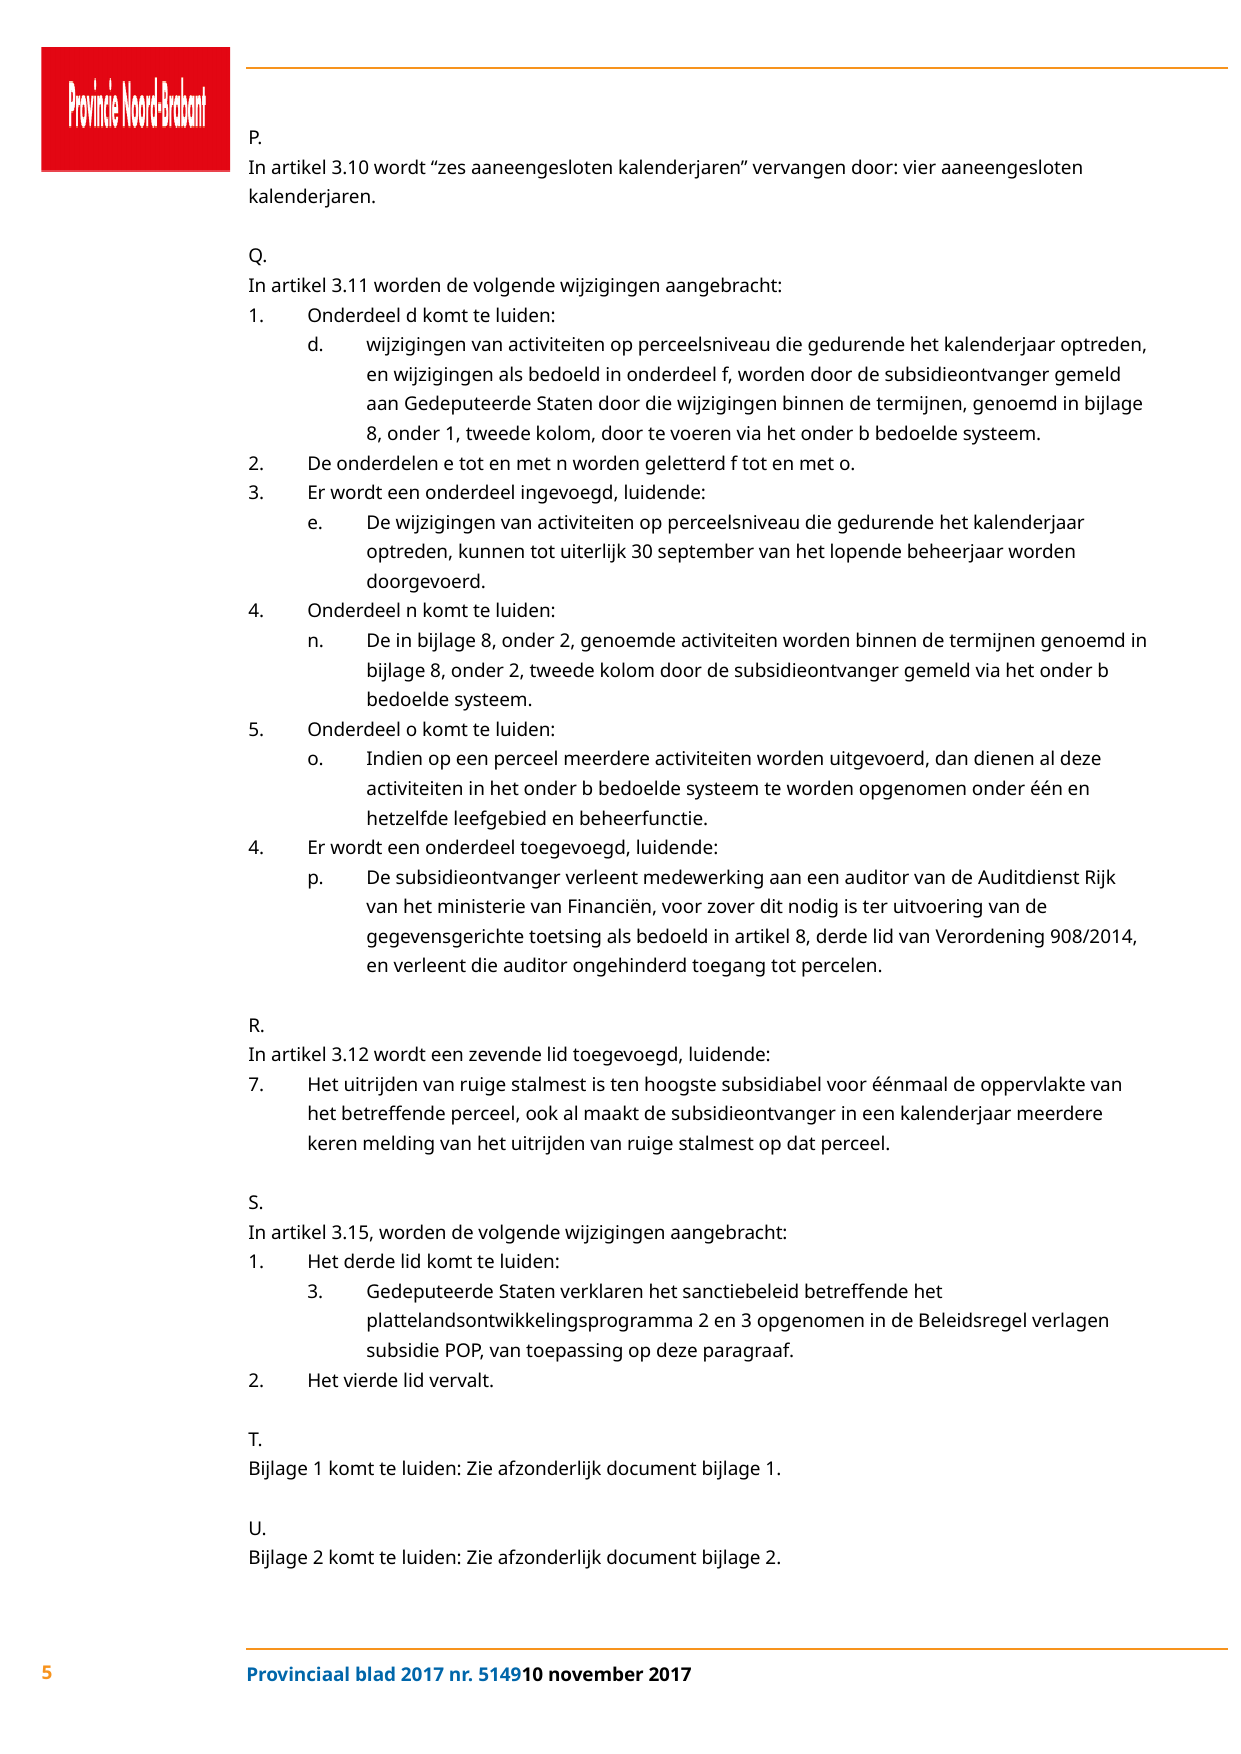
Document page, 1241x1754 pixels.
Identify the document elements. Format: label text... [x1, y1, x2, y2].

list Onderdeel n komt te luiden: [248, 598, 1152, 623]
list Het vierde lid vervalt. [248, 1367, 1152, 1393]
list Indien op een perceel meerdere activiteiten worden uitgevoerd, dan dienen al deze activiteiten in het onder b bedoelde systeem te worden opgenomen onder één en hetzelfde leefgebied en beheerfunctie. [307, 746, 1152, 831]
text In artikel 3.12 wordt een zevende lid toegevoegd, luidende: [248, 1041, 1152, 1067]
list Onderdeel o komt te luiden: [248, 716, 1152, 742]
text Bijlage 1 komt te luiden: Zie afzonderlijk document bijlage 1. [248, 1456, 1152, 1481]
list Gedeputeerde Staten verklaren het sanctiebeleid betreffende het plattelandsontwikkelingsprogramma 2 en 3 opgenomen in de Beleidsregel verlagen subsidie POP, van toepassing op deze paragraaf. [307, 1278, 1152, 1363]
text In artikel 3.10 wordt “zes aaneengesloten kalenderjaren” vervangen door: vier aaneengesloten kalenderjaren. [248, 154, 1152, 209]
list De in bijlage 8, onder 2, genoemde activiteiten worden binnen de termijnen genoemd in bijlage 8, onder 2, tweede kolom door de subsidieontvanger gemeld via het onder b bedoelde systeem. [307, 627, 1152, 712]
list Er wordt een onderdeel ingevoegd, luidende: [248, 479, 1152, 505]
list Onderdeel d komt te luiden: [248, 302, 1152, 328]
list Er wordt een onderdeel toegevoegd, luidende: [248, 834, 1152, 860]
text Bijlage 2 komt te luiden: Zie afzonderlijk document bijlage 2. [248, 1544, 1152, 1570]
text In artikel 3.15, worden de volgende wijzigingen aangebracht: [248, 1219, 1152, 1245]
list wijzigingen van activiteiten op perceelsniveau die gedurende het kalenderjaar optreden, en wijzigingen als bedoeld in onderdeel f, worden door de subsidieontvanger gemeld aan Gedeputeerde Staten door die wijzigingen binnen de termijnen, genoemd in bijlage 8, onder 1, tweede kolom, door te voeren via het onder b bedoelde systeem. [307, 331, 1152, 446]
list De wijzigingen van activiteiten op perceelsniveau die gedurende het kalenderjaar optreden, kunnen tot uiterlijk 30 september van het lopende beheerjaar worden doorgevoerd. [307, 509, 1152, 594]
picture [41, 47, 231, 172]
list Het uitrijden van ruige stalmest is ten hoogste subsidiabel voor éénmaal de oppervlakte van het betreffende perceel, ook al maakt de subsidieontvanger in een kalenderjaar meerdere keren melding van het uitrijden van ruige stalmest op dat perceel. [248, 1071, 1152, 1156]
list De subsidieontvanger verleent medewerking aan een auditor van de Auditdienst Rijk van het ministerie van Financiën, voor zover dit nodig is ter uitvoering van de gegevensgerichte toetsing als bedoeld in artikel 8, derde lid van Verordening 908/2014, en verleent die auditor ongehinderd toegang tot percelen. [307, 864, 1152, 978]
list De onderdelen e tot en met n worden geletterd f tot en met o. [248, 450, 1152, 476]
text In artikel 3.11 worden de volgende wijzigingen aangebracht: [248, 272, 1152, 298]
list Het derde lid komt te luiden: [248, 1248, 1152, 1274]
